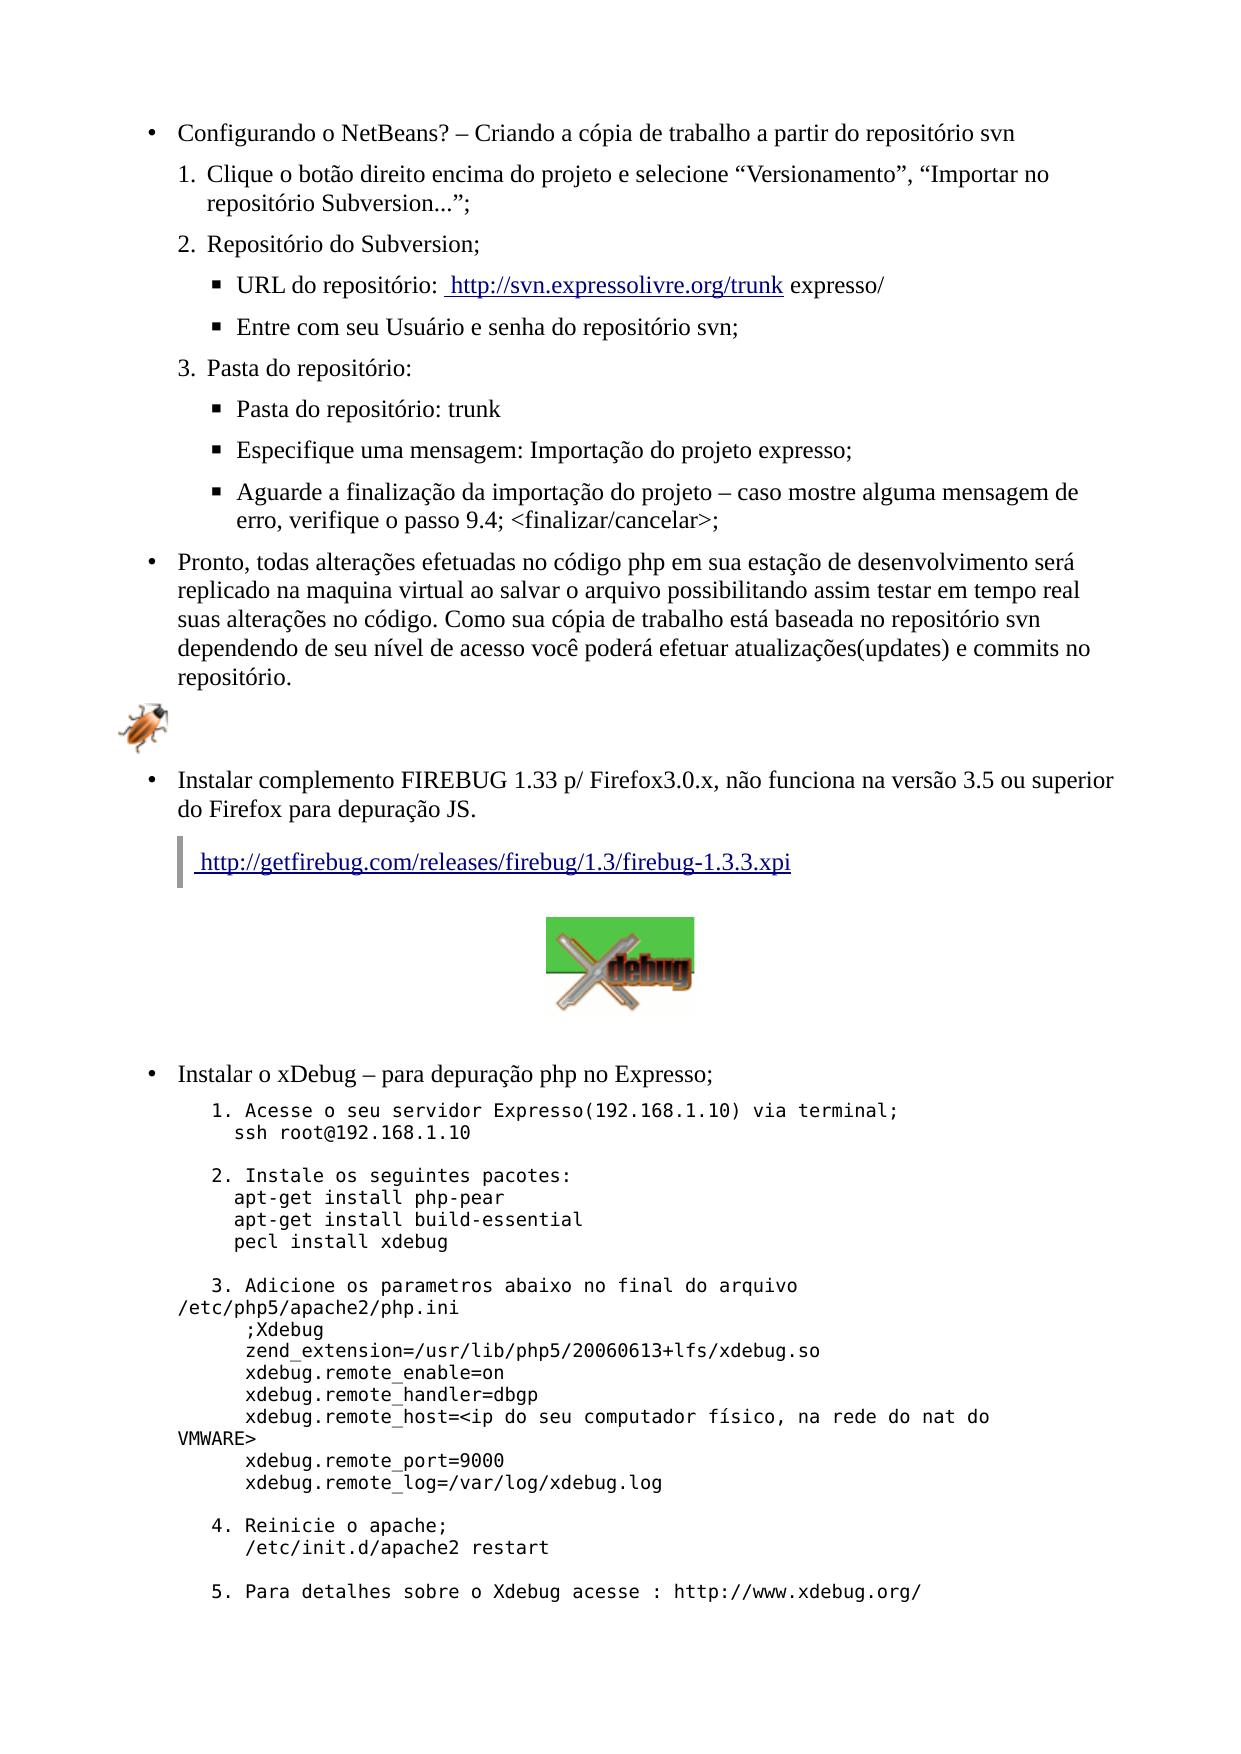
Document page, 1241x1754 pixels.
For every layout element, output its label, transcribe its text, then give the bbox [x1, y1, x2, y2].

list Repositório do Subversion; [177, 229, 1122, 258]
list Pasta do repositório: trunk [207, 394, 1122, 423]
list Configurando o NetBeans? – Criando a cópia de trabalho a partir do repositório svn [148, 118, 1122, 147]
text 1. Acesse o seu servidor Expresso(192.168.1.10) via terminal; ssh root@192.168.1.10 2. Instale os seguintes pacotes: apt-get install php-pear apt-get install build-essential pecl install xdebug 3. Adicione os parametros abaixo no final do arquivo /etc/php5/apache2/php.ini ;Xdebug zend_extension=/usr/lib/php5/20060613+lfs/xdebug.so xdebug.remote_enable=on xdebug.remote_handler=dbgp xdebug.remote_host=<ip do seu computador físico, na rede do nat do VMWARE> xdebug.remote_port=9000 xdebug.remote_log=/var/log/xdebug.log 4. Reinicie o apache; /etc/init.d/apache2 restart 5. Para detalhes sobre o Xdebug acesse : http://www.xdebug.org/ [177, 1100, 1063, 1625]
list Clique o botão direito encima do projeto e selecione “Versionamento”, “Importar no repositório Subversion...”; [177, 159, 1122, 217]
picture [546, 917, 695, 1018]
list Pasta do repositório: [177, 353, 1122, 382]
list Aguarde a finalização da importação do projeto – caso mostre alguma mensagem de erro, verifique o passo 9.4; <finalizar/cancelar>; [207, 477, 1122, 534]
list Pronto, todas alterações efetuadas no código php em sua estação de desenvolvimento será replicado na maquina virtual ao salvar o arquivo possibilitando assim testar em tempo real suas alterações no código. Como sua cópia de trabalho está baseada no repositório svn dependendo de seu nível de acesso você poderá efetuar atualizações(updates) e commits no repositório. [148, 547, 1122, 691]
text http://getfirebug.com/releases/firebug/1.3/firebug-1.3.3.xpi [183, 836, 1063, 888]
list Instalar complemento FIREBUG 1.33 p/ Firefox3.0.x, não funciona na versão 3.5 ou superior do Firefox para depuração JS. [148, 766, 1122, 823]
list Instalar o xDebug – para depuração php no Expresso; [148, 1059, 1122, 1087]
picture [118, 703, 169, 754]
list Especifique uma mensagem: Importação do projeto expresso; [207, 436, 1122, 464]
list Entre com seu Usuário e senha do repositório svn; [207, 312, 1122, 341]
list URL do repositório: http://svn.expressolivre.org/trunk expresso/ [207, 271, 1122, 299]
